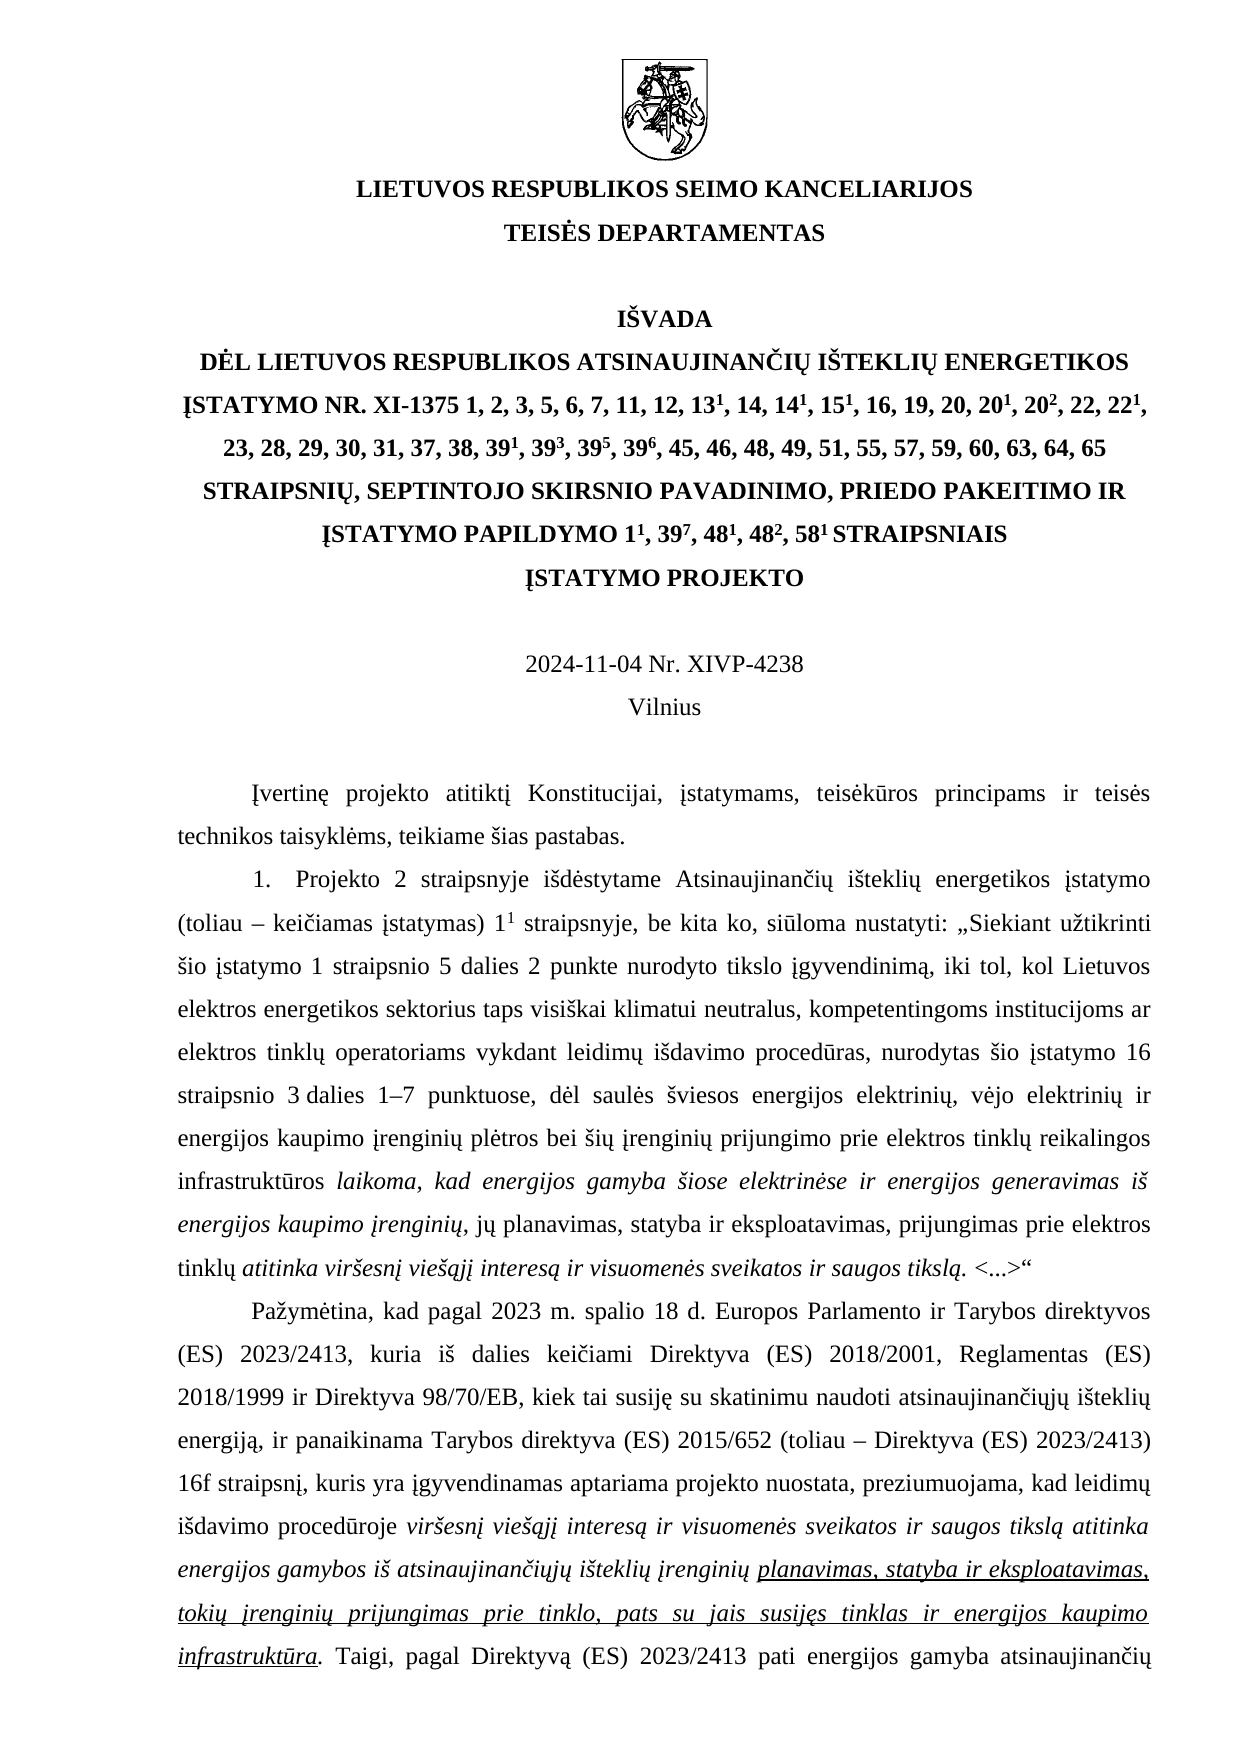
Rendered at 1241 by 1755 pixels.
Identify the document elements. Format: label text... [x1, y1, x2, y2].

text 2024-11-04 Nr. XIVP-4238 [177, 649, 1152, 678]
text ĮSTATYMO PROJEKTO [177, 563, 1152, 591]
text Vilnius [177, 692, 1152, 721]
list Projekto 2 straipsnyje išdėstytame Atsinaujinančių išteklių energetikos įstatymo (toliau – keičiamas įstatymas) 11 straipsnyje, be kita ko, siūloma nustatyti: „Siekiant užtikrinti šio įstatymo 1 straipsnio 5 dalies 2 punkte nurodyto tikslo įgyvendinimą, iki tol, kol Lietuvos elektros energetikos sektorius taps visiškai klimatui neutralus, kompetentingoms institucijoms ar elektros tinklų operatoriams vykdant leidimų išdavimo procedūras, nurodytas šio įstatymo 16 straipsnio 3 dalies 1–7 punktuose, dėl saulės šviesos energijos elektrinių, vėjo elektrinių ir energijos kaupimo įrenginių plėtros bei šių įrenginių prijungimo prie elektros tinklų reikalingos infrastruktūros laikoma, kad energijos gamyba šiose elektrinėse ir energijos generavimas iš energijos kaupimo įrenginių, jų planavimas, statyba ir eksploatavimas, prijungimas prie elektros tinklų atitinka viršesnį viešąjį interesą ir visuomenės sveikatos ir saugos tikslą. <...>“ [177, 864, 1152, 1281]
subtitle TEISĖS DEPARTAMENTAS [177, 218, 1152, 246]
text DĖL LIETUVOS RESPUBLIKOS atsinaujinančių išteklių energetikos ĮSTATYMO NR. XI-1375 1, 2, 3, 5, 6, 7, 11, 12, 131, 14, 141, 151, 16, 19, 20, 201, 202, 22, 221, 23, 28, 29, 30, 31, 37, 38, 391, 393, 395, 396, 45, 46, 48, 49, 51, 55, 57, 59, 60, 63, 64, 65 Straipsnių, septintojo SKIRSNIO PAVADINIMO, PRIEDO pakeitimo ir Įstatymo papildymo 11, 397, 481, 482, 581 STRAIPSNIAIS [177, 347, 1152, 548]
text Pažymėtina, kad pagal 2023 m. spalio 18 d. Europos Parlamento ir Tarybos direktyvos (ES) 2023/2413, kuria iš dalies keičiami Direktyva (ES) 2018/2001, Reglamentas (ES) 2018/1999 ir Direktyva 98/70/EB, kiek tai susiję su skatinimu naudoti atsinaujinančiųjų išteklių energiją, ir panaikinama Tarybos direktyva (ES) 2015/652 (toliau – Direktyva (ES) 2023/2413) 16f straipsnį, kuris yra įgyvendinamas aptariama projekto nuostata, preziumuojama, kad leidimų išdavimo procedūroje viršesnį viešąjį interesą ir visuomenės sveikatos ir saugos tikslą atitinka energijos gamybos iš atsinaujinančiųjų išteklių įrenginių planavimas, statyba ir eksploatavimas, tokių įrenginių prijungimas prie tinklo, pats su jais susijęs tinklas ir energijos kaupimo infrastruktūra. Taigi, pagal Direktyvą (ES) 2023/2413 pati energijos gamyba atsinaujinančių [177, 1296, 1152, 1669]
text IŠVADA [177, 304, 1152, 333]
text LIETUVOS RESPUBLIKOS SEIMO KANCELIARIJOS [177, 174, 1152, 203]
text Įvertinę projekto atitiktį Konstitucijai, įstatymams, teisėkūros principams ir teisės technikos taisyklėms, teikiame šias pastabas. [177, 778, 1152, 850]
